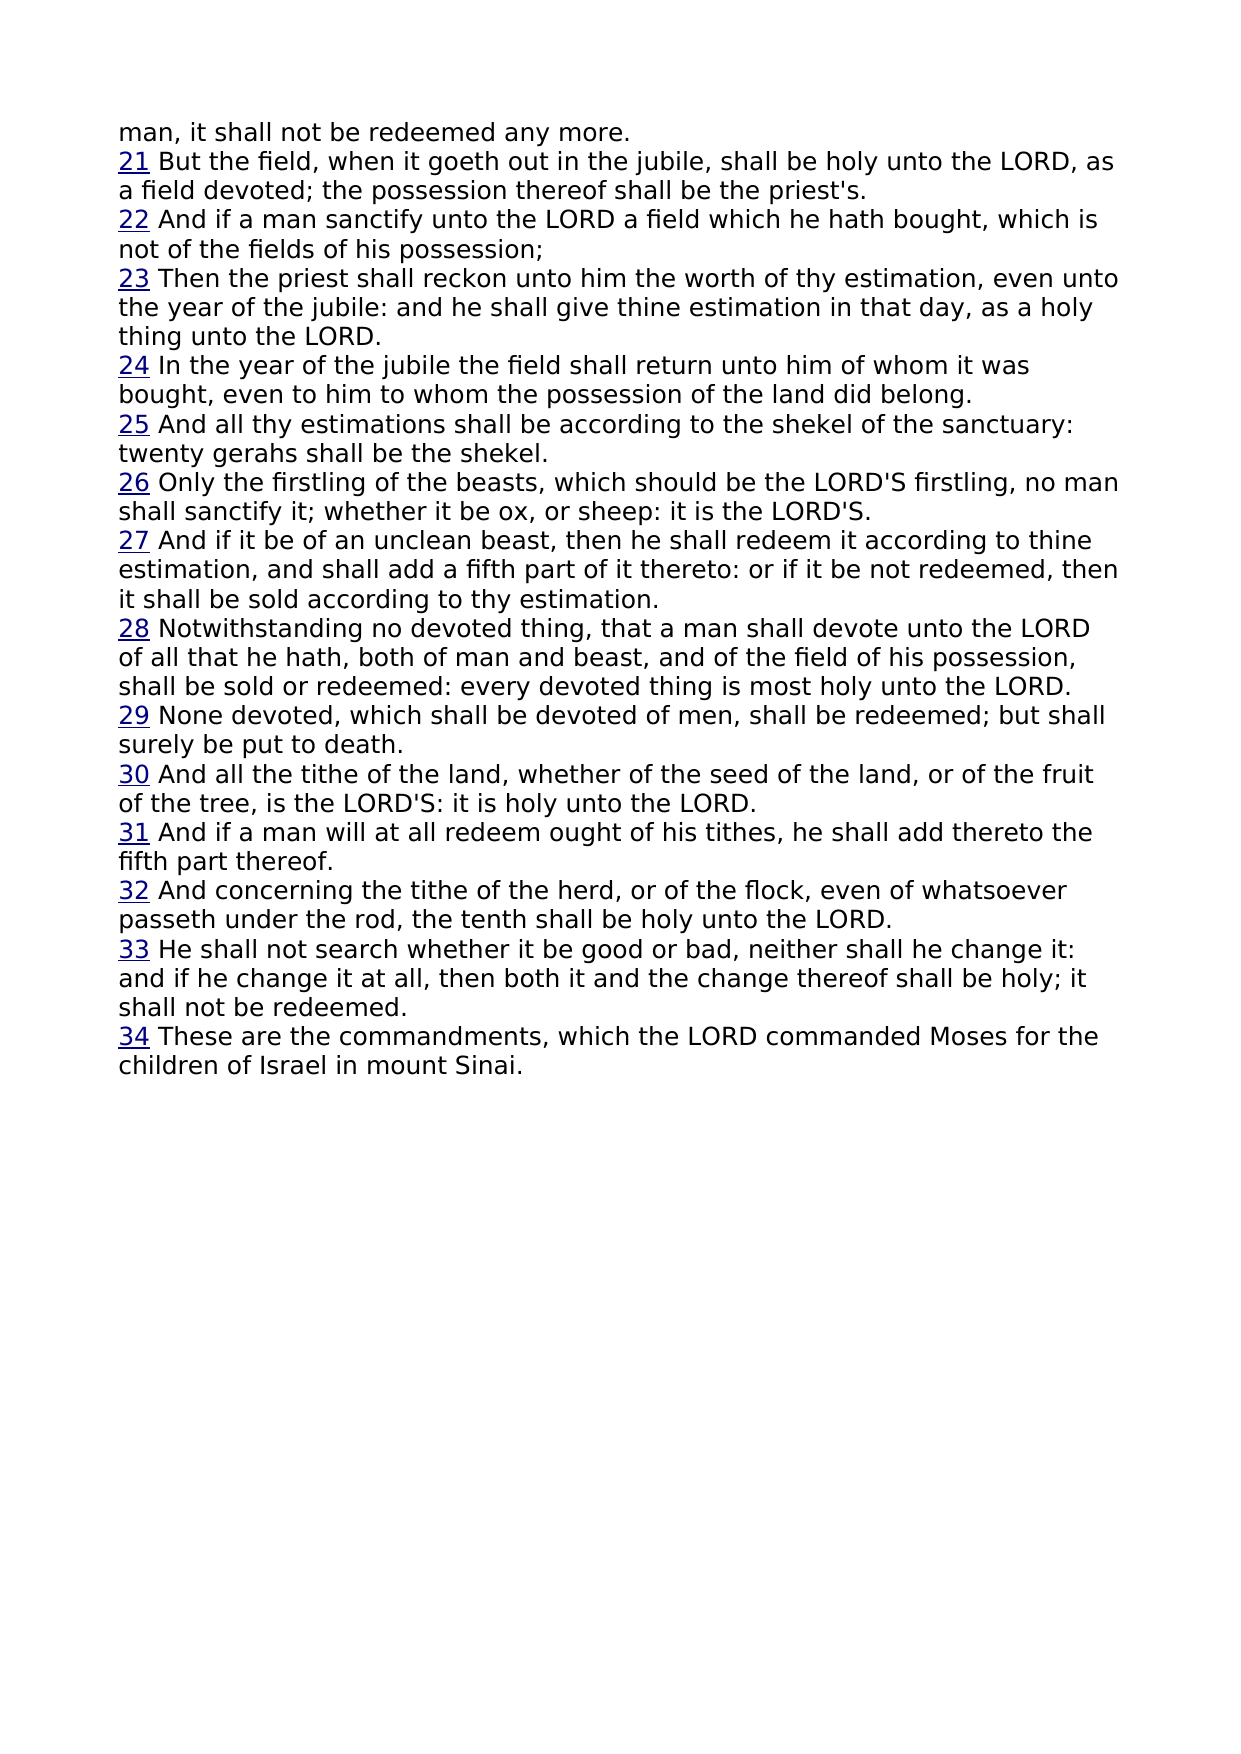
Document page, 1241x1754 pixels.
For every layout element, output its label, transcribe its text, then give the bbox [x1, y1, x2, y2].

text man, it shall not be redeemed any more. 21 But the field, when it goeth out in the jubile, shall be holy unto the LORD, as a field devoted; the possession thereof shall be the priest's. 22 And if a man sanctify unto the LORD a field which he hath bought, which is not of the fields of his possession; 23 Then the priest shall reckon unto him the worth of thy estimation, even unto the year of the jubile: and he shall give thine estimation in that day, as a holy thing unto the LORD. 24 In the year of the jubile the field shall return unto him of whom it was bought, even to him to whom the possession of the land did belong. 25 And all thy estimations shall be according to the shekel of the sanctuary: twenty gerahs shall be the shekel. 26 Only the firstling of the beasts, which should be the LORD'S firstling, no man shall sanctify it; whether it be ox, or sheep: it is the LORD'S. 27 And if it be of an unclean beast, then he shall redeem it according to thine estimation, and shall add a fifth part of it thereto: or if it be not redeemed, then it shall be sold according to thy estimation. 28 Notwithstanding no devoted thing, that a man shall devote unto the LORD of all that he hath, both of man and beast, and of the field of his possession, shall be sold or redeemed: every devoted thing is most holy unto the LORD. 29 None devoted, which shall be devoted of men, shall be redeemed; but shall surely be put to death. 30 And all the tithe of the land, whether of the seed of the land, or of the fruit of the tree, is the LORD'S: it is holy unto the LORD. 31 And if a man will at all redeem ought of his tithes, he shall add thereto the fifth part thereof. 32 And concerning the tithe of the herd, or of the flock, even of whatsoever passeth under the rod, the tenth shall be holy unto the LORD. 33 He shall not search whether it be good or bad, neither shall he change it: and if he change it at all, then both it and the change thereof shall be holy; it shall not be redeemed. 34 These are the commandments, which the LORD commanded Moses for the children of Israel in mount Sinai. [118, 118, 1122, 1081]
